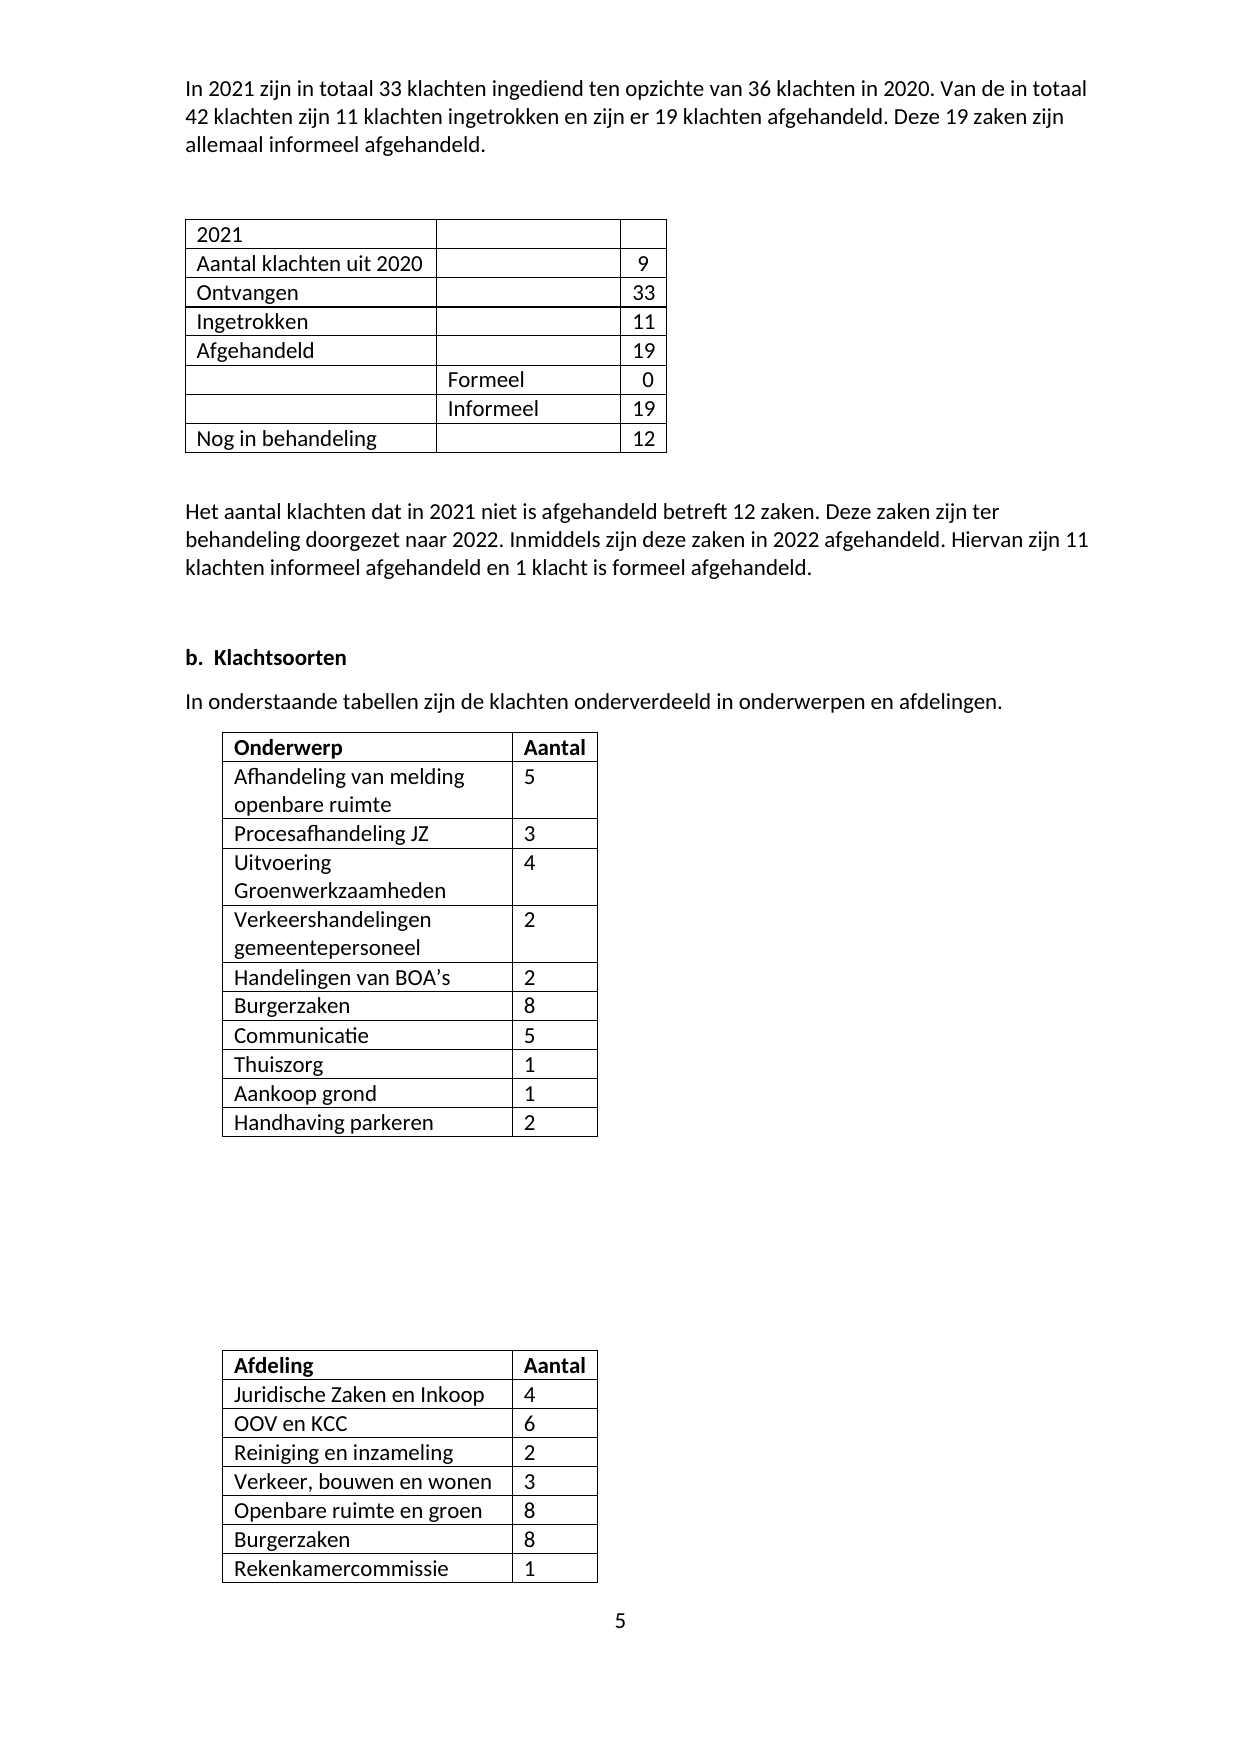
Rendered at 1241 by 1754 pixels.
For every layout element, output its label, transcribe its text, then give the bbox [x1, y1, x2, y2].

table_cell Thuiszorg [223, 1050, 512, 1078]
table_cell 2 [513, 963, 597, 991]
table_cell Handhaving parkeren [223, 1108, 512, 1136]
table_cell Ontvangen [186, 278, 436, 306]
table_cell Formeel [437, 366, 620, 393]
table_cell 8 [513, 1496, 597, 1524]
table_header [621, 220, 666, 248]
table_header [437, 220, 620, 248]
table_cell 33 [621, 278, 666, 306]
table_cell 3 [513, 819, 597, 847]
table_cell [437, 336, 620, 364]
table_cell Ingetrokken [186, 308, 436, 335]
table_cell Burgerzaken [223, 1525, 512, 1553]
table_cell [186, 366, 436, 393]
table_cell Afhandeling van melding openbare ruimte [223, 762, 512, 818]
table_cell 1 [513, 1050, 597, 1078]
text In onderstaande tabellen zijn de klachten onderverdeeld in onderwerpen en afdelingen. [185, 687, 1093, 716]
table_header Onderwerp [223, 733, 512, 761]
table_cell 5 [513, 1021, 597, 1049]
table_cell [437, 424, 620, 452]
text b. Klachtsoorten [148, 643, 1093, 671]
table_cell Juridische Zaken en Inkoop [223, 1380, 512, 1408]
table_cell Verkeer, bouwen en wonen [223, 1467, 512, 1495]
table_cell 2 [513, 1108, 597, 1136]
table_cell Informeel [437, 395, 620, 423]
table_cell Rekenkamercommissie [223, 1554, 512, 1582]
table_cell Afgehandeld [186, 336, 436, 364]
table_cell 1 [513, 1079, 597, 1107]
table_cell 2 [513, 1438, 597, 1466]
table_cell Nog in behandeling [186, 424, 436, 452]
table_cell Procesafhandeling JZ [223, 819, 512, 847]
table_header Aantal [513, 733, 597, 761]
table_cell Verkeershandelingen gemeentepersoneel [223, 906, 512, 962]
table_cell 9 [621, 249, 666, 277]
text In 2021 zijn in totaal 33 klachten ingediend ten opzichte van 36 klachten in 2020. Van de in totaal 42 klachten zijn 11 klachten ingetrokken en zijn er 19 klachten afgehandeld. Deze 19 zaken zijn allemaal informeel afgehandeld. [185, 74, 1093, 158]
table_cell 1 [513, 1554, 597, 1582]
table_cell Communicatie [223, 1021, 512, 1049]
text Het aantal klachten dat in 2021 niet is afgehandeld betreft 12 zaken. Deze zaken zijn ter behandeling doorgezet naar 2022. Inmiddels zijn deze zaken in 2022 afgehandeld. Hiervan zijn 11 klachten informeel afgehandeld en 1 klacht is formeel afgehandeld. [185, 497, 1093, 581]
table_cell 19 [621, 395, 666, 423]
table_cell [437, 308, 620, 335]
table_cell Aantal klachten uit 2020 [186, 249, 436, 277]
table_cell 2 [513, 906, 597, 962]
table_cell 4 [513, 849, 597, 904]
table_cell Uitvoering Groenwerkzaamheden [223, 849, 512, 904]
table_cell 8 [513, 992, 597, 1020]
table_cell 19 [621, 336, 666, 364]
table_cell 5 [513, 762, 597, 818]
table_cell Aankoop grond [223, 1079, 512, 1107]
table_cell OOV en KCC [223, 1409, 512, 1437]
table_header Aantal [513, 1351, 597, 1379]
table_cell Reiniging en inzameling [223, 1438, 512, 1466]
table_cell [186, 395, 436, 423]
table_cell Openbare ruimte en groen [223, 1496, 512, 1524]
table_cell Handelingen van BOA’s [223, 963, 512, 991]
table_cell 12 [621, 424, 666, 452]
table_cell [437, 278, 620, 306]
table_cell 11 [621, 308, 666, 335]
table_cell [437, 249, 620, 277]
table_cell 6 [513, 1409, 597, 1437]
table_cell Burgerzaken [223, 992, 512, 1020]
table_header 2021 [186, 220, 436, 248]
table_cell 0 [621, 366, 666, 393]
table_cell 8 [513, 1525, 597, 1553]
table_header Afdeling [223, 1351, 512, 1379]
table_cell 3 [513, 1467, 597, 1495]
table_cell 4 [513, 1380, 597, 1408]
